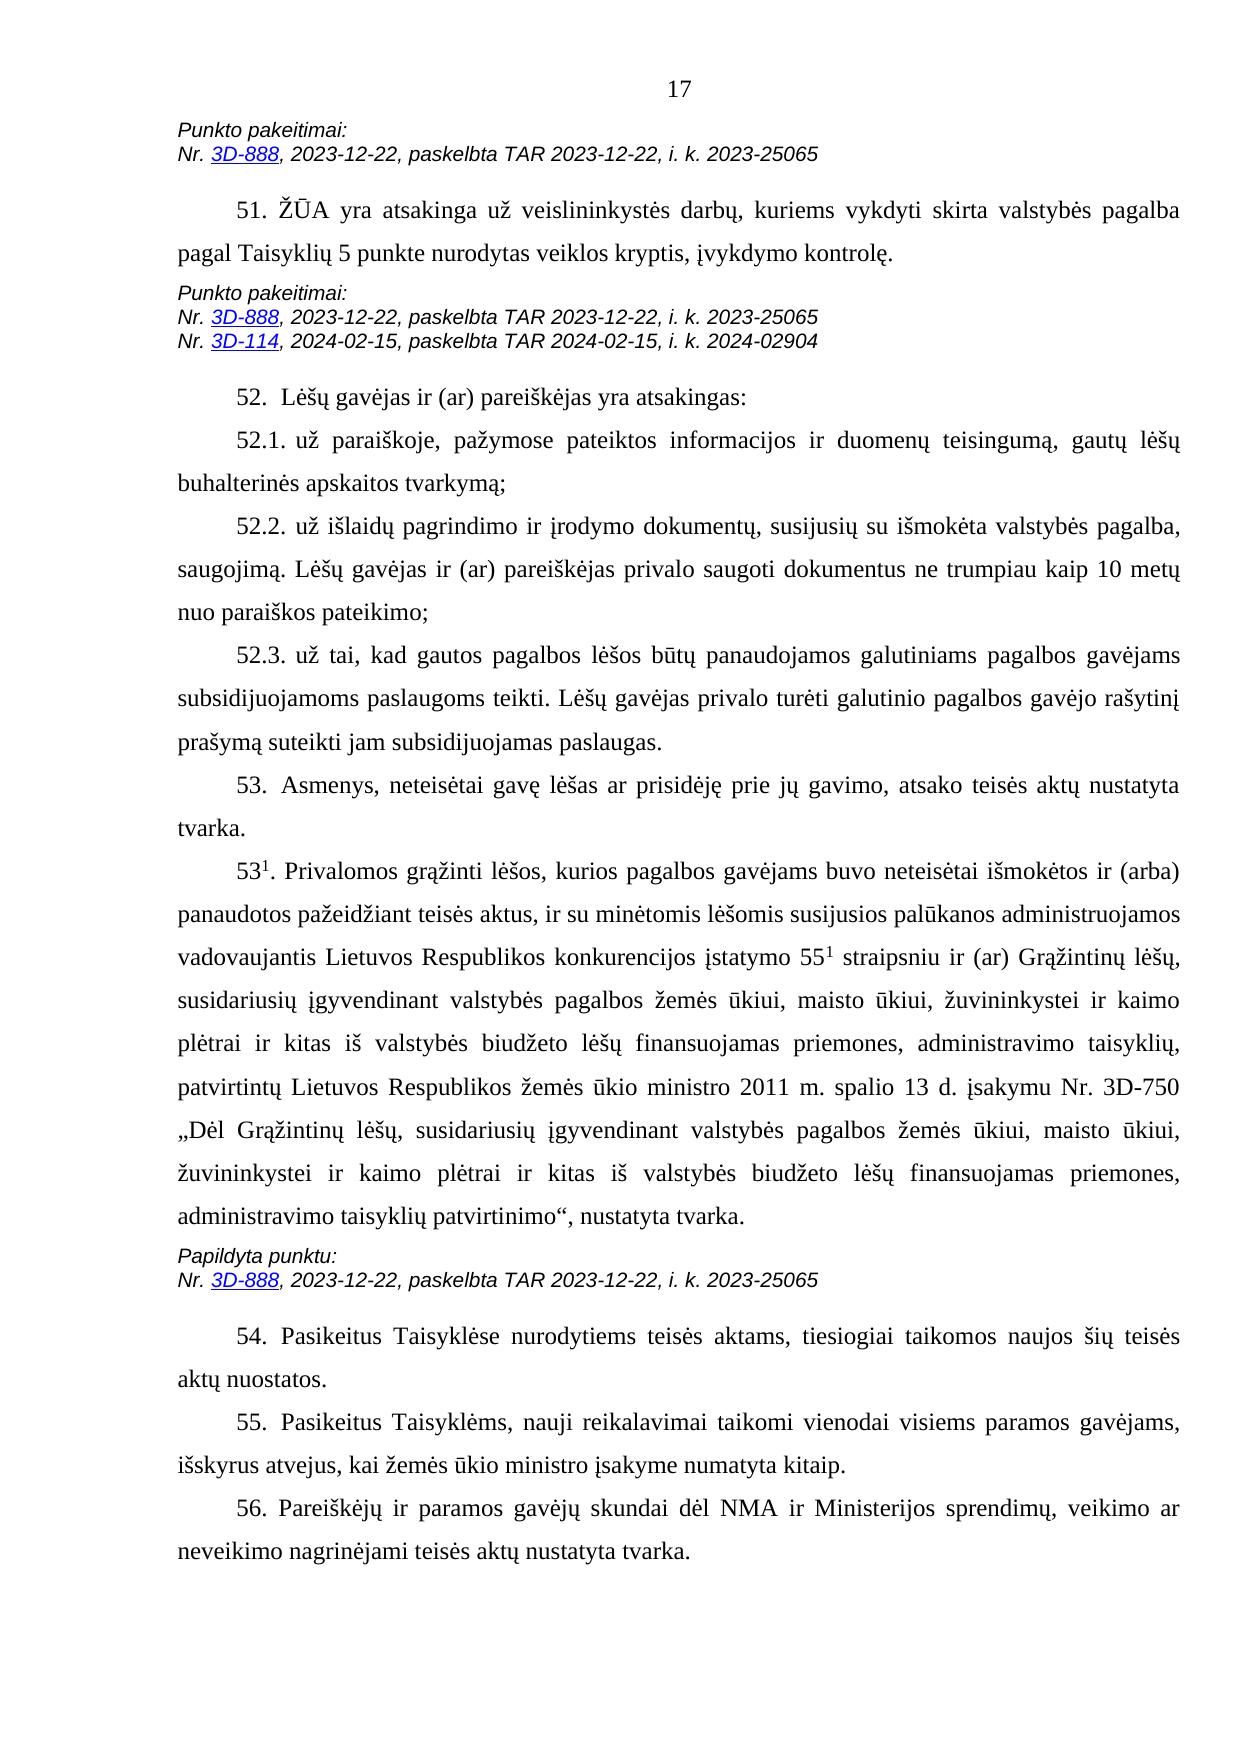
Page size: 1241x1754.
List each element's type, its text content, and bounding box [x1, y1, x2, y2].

text 55. Pasikeitus Taisyklėms, nauji reikalavimai taikomi vienodai visiems paramos gavėjams, išskyrus atvejus, kai žemės ūkio ministro įsakyme numatyta kitaip. [177, 1407, 1181, 1479]
text Nr. 3D-114, 2024-02-15, paskelbta TAR 2024-02-15, i. k. 2024-02904 [177, 329, 1181, 353]
text 52.3. už tai, kad gautos pagalbos lėšos būtų panaudojamos galutiniams pagalbos gavėjams subsidijuojamoms paslaugoms teikti. Lėšų gavėjas privalo turėti galutinio pagalbos gavėjo rašytinį prašymą suteikti jam subsidijuojamas paslaugas. [177, 640, 1181, 755]
text 52.2. už išlaidų pagrindimo ir įrodymo dokumentų, susijusių su išmokėta valstybės pagalba, saugojimą. Lėšų gavėjas ir (ar) pareiškėjas privalo saugoti dokumentus ne trumpiau kaip 10 metų nuo paraiškos pateikimo; [177, 511, 1181, 626]
text 54. Pasikeitus Taisyklėse nurodytiems teisės aktams, tiesiogiai taikomos naujos šių teisės aktų nuostatos. [177, 1321, 1181, 1393]
text Nr. 3D-888, 2023-12-22, paskelbta TAR 2023-12-22, i. k. 2023-25065 [177, 142, 1181, 166]
text Nr. 3D-888, 2023-12-22, paskelbta TAR 2023-12-22, i. k. 2023-25065 [177, 305, 1181, 329]
text 56. Pareiškėjų ir paramos gavėjų skundai dėl NMA ir Ministerijos sprendimų, veikimo ar neveikimo nagrinėjami teisės aktų nustatyta tvarka. [177, 1493, 1181, 1565]
text 52.1. už paraiškoje, pažymose pateiktos informacijos ir duomenų teisingumą, gautų lėšų buhalterinės apskaitos tvarkymą; [177, 425, 1181, 497]
text Punkto pakeitimai: [177, 281, 1181, 305]
text 52. Lėšų gavėjas ir (ar) pareiškėjas yra atsakingas: [177, 382, 1181, 410]
text 51. ŽŪA yra atsakinga už veislininkystės darbų, kuriems vykdyti skirta valstybės pagalba pagal Taisyklių 5 punkte nurodytas veiklos kryptis, įvykdymo kontrolę. [177, 195, 1181, 267]
text Papildyta punktu: [177, 1244, 1181, 1268]
text 53. Asmenys, neteisėtai gavę lėšas ar prisidėję prie jų gavimo, atsako teisės aktų nustatyta tvarka. [177, 770, 1181, 842]
text Nr. 3D-888, 2023-12-22, paskelbta TAR 2023-12-22, i. k. 2023-25065 [177, 1268, 1181, 1292]
text Punkto pakeitimai: [177, 118, 1181, 142]
text 531. Privalomos grąžinti lėšos, kurios pagalbos gavėjams buvo neteisėtai išmokėtos ir (arba) panaudotos pažeidžiant teisės aktus, ir su minėtomis lėšomis susijusios palūkanos administruojamos vadovaujantis Lietuvos Respublikos konkurencijos įstatymo 551 straipsniu ir (ar) Grąžintinų lėšų, susidariusių įgyvendinant valstybės pagalbos žemės ūkiui, maisto ūkiui, žuvininkystei ir kaimo plėtrai ir kitas iš valstybės biudžeto lėšų finansuojamas priemones, administravimo taisyklių, patvirtintų Lietuvos Respublikos žemės ūkio ministro 2011 m. spalio 13 d. įsakymu Nr. 3D-750 „Dėl Grąžintinų lėšų, susidariusių įgyvendinant valstybės pagalbos žemės ūkiui, maisto ūkiui, žuvininkystei ir kaimo plėtrai ir kitas iš valstybės biudžeto lėšų finansuojamas priemones, administravimo taisyklių patvirtinimo“, nustatyta tvarka. [177, 856, 1181, 1230]
